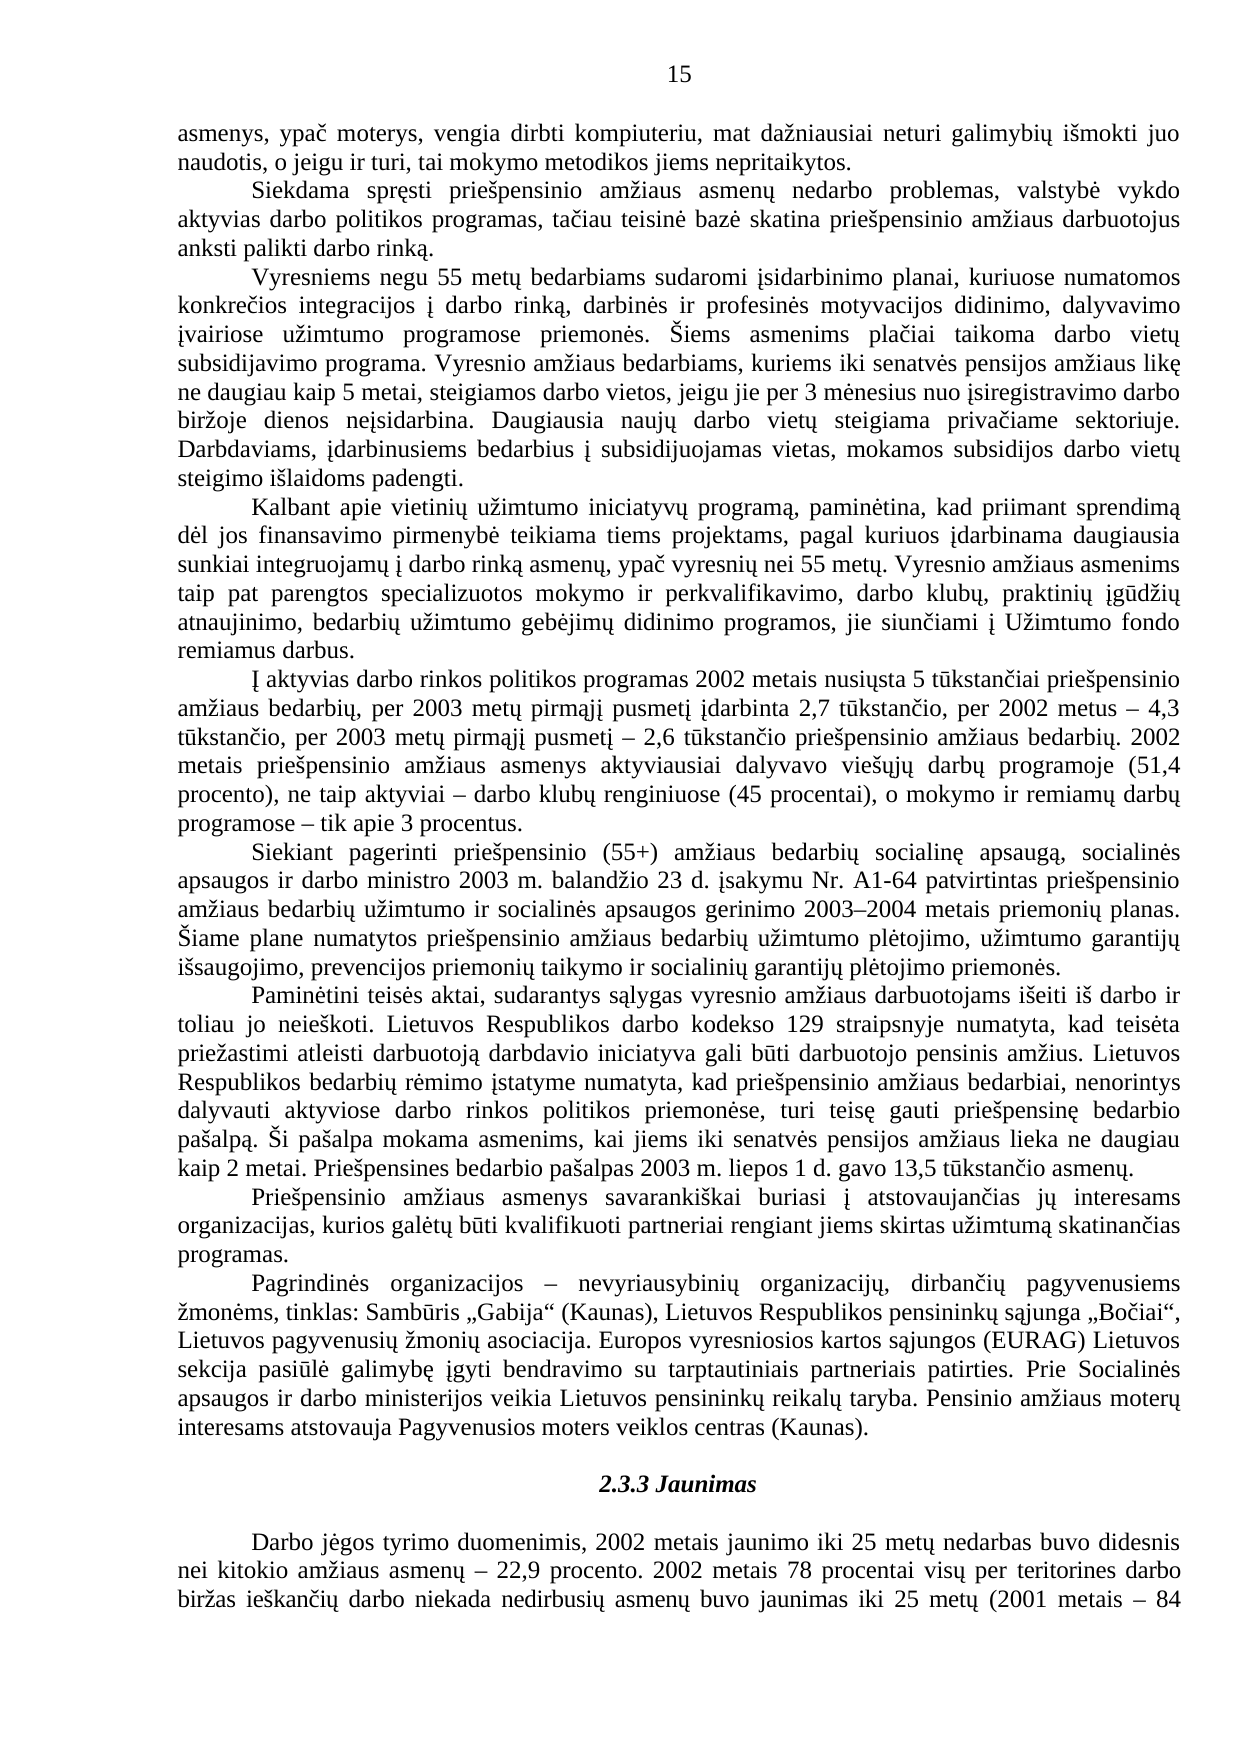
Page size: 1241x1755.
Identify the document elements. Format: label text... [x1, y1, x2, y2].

text Pagrindinės organizacijos – nevyriausybinių organizacijų, dirbančių pagyvenusiems žmonėms, tinklas: Sambūris „Gabija“ (Kaunas), Lietuvos Respublikos pensininkų sąjunga „Bočiai“, Lietuvos pagyvenusių žmonių asociacija. Europos vyresniosios kartos sąjungos (EURAG) Lietuvos sekcija pasiūlė galimybę įgyti bendravimo su tarptautiniais partneriais patirties. Prie Socialinės apsaugos ir darbo ministerijos veikia Lietuvos pensininkų reikalų taryba. Pensinio amžiaus moterų interesams atstovauja Pagyvenusios moters veiklos centras (Kaunas). [177, 1268, 1181, 1441]
text Į aktyvias darbo rinkos politikos programas 2002 metais nusiųsta 5 tūkstančiai priešpensinio amžiaus bedarbių, per 2003 metų pirmąjį pusmetį įdarbinta 2,7 tūkstančio, per 2002 metus – 4,3 tūkstančio, per 2003 metų pirmąjį pusmetį – 2,6 tūkstančio priešpensinio amžiaus bedarbių. 2002 metais priešpensinio amžiaus asmenys aktyviausiai dalyvavo viešųjų darbų programoje (51,4 procento), ne taip aktyviai – darbo klubų renginiuose (45 procentai), o mokymo ir remiamų darbų programose – tik apie 3 procentus. [177, 664, 1181, 837]
text Kalbant apie vietinių užimtumo iniciatyvų programą, paminėtina, kad priimant sprendimą dėl jos finansavimo pirmenybė teikiama tiems projektams, pagal kuriuos įdarbinama daugiausia sunkiai integruojamų į darbo rinką asmenų, ypač vyresnių nei 55 metų. Vyresnio amžiaus asmenims taip pat parengtos specializuotos mokymo ir perkvalifikavimo, darbo klubų, praktinių įgūdžių atnaujinimo, bedarbių užimtumo gebėjimų didinimo programos, jie siunčiami į Užimtumo fondo remiamus darbus. [177, 492, 1181, 664]
text Vyresniems negu 55 metų bedarbiams sudaromi įsidarbinimo planai, kuriuose numatomos konkrečios integracijos į darbo rinką, darbinės ir profesinės motyvacijos didinimo, dalyvavimo įvairiose užimtumo programose priemonės. Šiems asmenims plačiai taikoma darbo vietų subsidijavimo programa. Vyresnio amžiaus bedarbiams, kuriems iki senatvės pensijos amžiaus likę ne daugiau kaip 5 metai, steigiamos darbo vietos, jeigu jie per 3 mėnesius nuo įsiregistravimo darbo biržoje dienos neįsidarbina. Daugiausia naujų darbo vietų steigiama privačiame sektoriuje. Darbdaviams, įdarbinusiems bedarbius į subsidijuojamas vietas, mokamos subsidijos darbo vietų steigimo išlaidoms padengti. [177, 262, 1181, 492]
text 2.3.3 Jaunimas [177, 1469, 1181, 1498]
text Siekiant pagerinti priešpensinio (55+) amžiaus bedarbių socialinę apsaugą, socialinės apsaugos ir darbo ministro 2003 m. balandžio 23 d. įsakymu Nr. A1-64 patvirtintas priešpensinio amžiaus bedarbių užimtumo ir socialinės apsaugos gerinimo 2003–2004 metais priemonių planas. Šiame plane numatytos priešpensinio amžiaus bedarbių užimtumo plėtojimo, užimtumo garantijų išsaugojimo, prevencijos priemonių taikymo ir socialinių garantijų plėtojimo priemonės. [177, 837, 1181, 981]
text Paminėtini teisės aktai, sudarantys sąlygas vyresnio amžiaus darbuotojams išeiti iš darbo ir toliau jo neieškoti. Lietuvos Respublikos darbo kodekso 129 straipsnyje numatyta, kad teisėta priežastimi atleisti darbuotoją darbdavio iniciatyva gali būti darbuotojo pensinis amžius. Lietuvos Respublikos bedarbių rėmimo įstatyme numatyta, kad priešpensinio amžiaus bedarbiai, nenorintys dalyvauti aktyviose darbo rinkos politikos priemonėse, turi teisę gauti priešpensinę bedarbio pašalpą. Ši pašalpa mokama asmenims, kai jiems iki senatvės pensijos amžiaus lieka ne daugiau kaip 2 metai. Priešpensines bedarbio pašalpas 2003 m. liepos 1 d. gavo 13,5 tūkstančio asmenų. [177, 981, 1181, 1182]
text Priešpensinio amžiaus asmenys savarankiškai buriasi į atstovaujančias jų interesams organizacijas, kurios galėtų būti kvalifikuoti partneriai rengiant jiems skirtas užimtumą skatinančias programas. [177, 1182, 1181, 1268]
text asmenys, ypač moterys, vengia dirbti kompiuteriu, mat dažniausiai neturi galimybių išmokti juo naudotis, o jeigu ir turi, tai mokymo metodikos jiems nepritaikytos. [177, 118, 1181, 176]
text Siekdama spręsti priešpensinio amžiaus asmenų nedarbo problemas, valstybė vykdo aktyvias darbo politikos programas, tačiau teisinė bazė skatina priešpensinio amžiaus darbuotojus anksti palikti darbo rinką. [177, 176, 1181, 262]
text Darbo jėgos tyrimo duomenimis, 2002 metais jaunimo iki 25 metų nedarbas buvo didesnis nei kitokio amžiaus asmenų – 22,9 procento. 2002 metais 78 procentai visų per teritorines darbo biržas ieškančių darbo niekada nedirbusių asmenų buvo jaunimas iki 25 metų (2001 metais – 84 [177, 1527, 1181, 1613]
